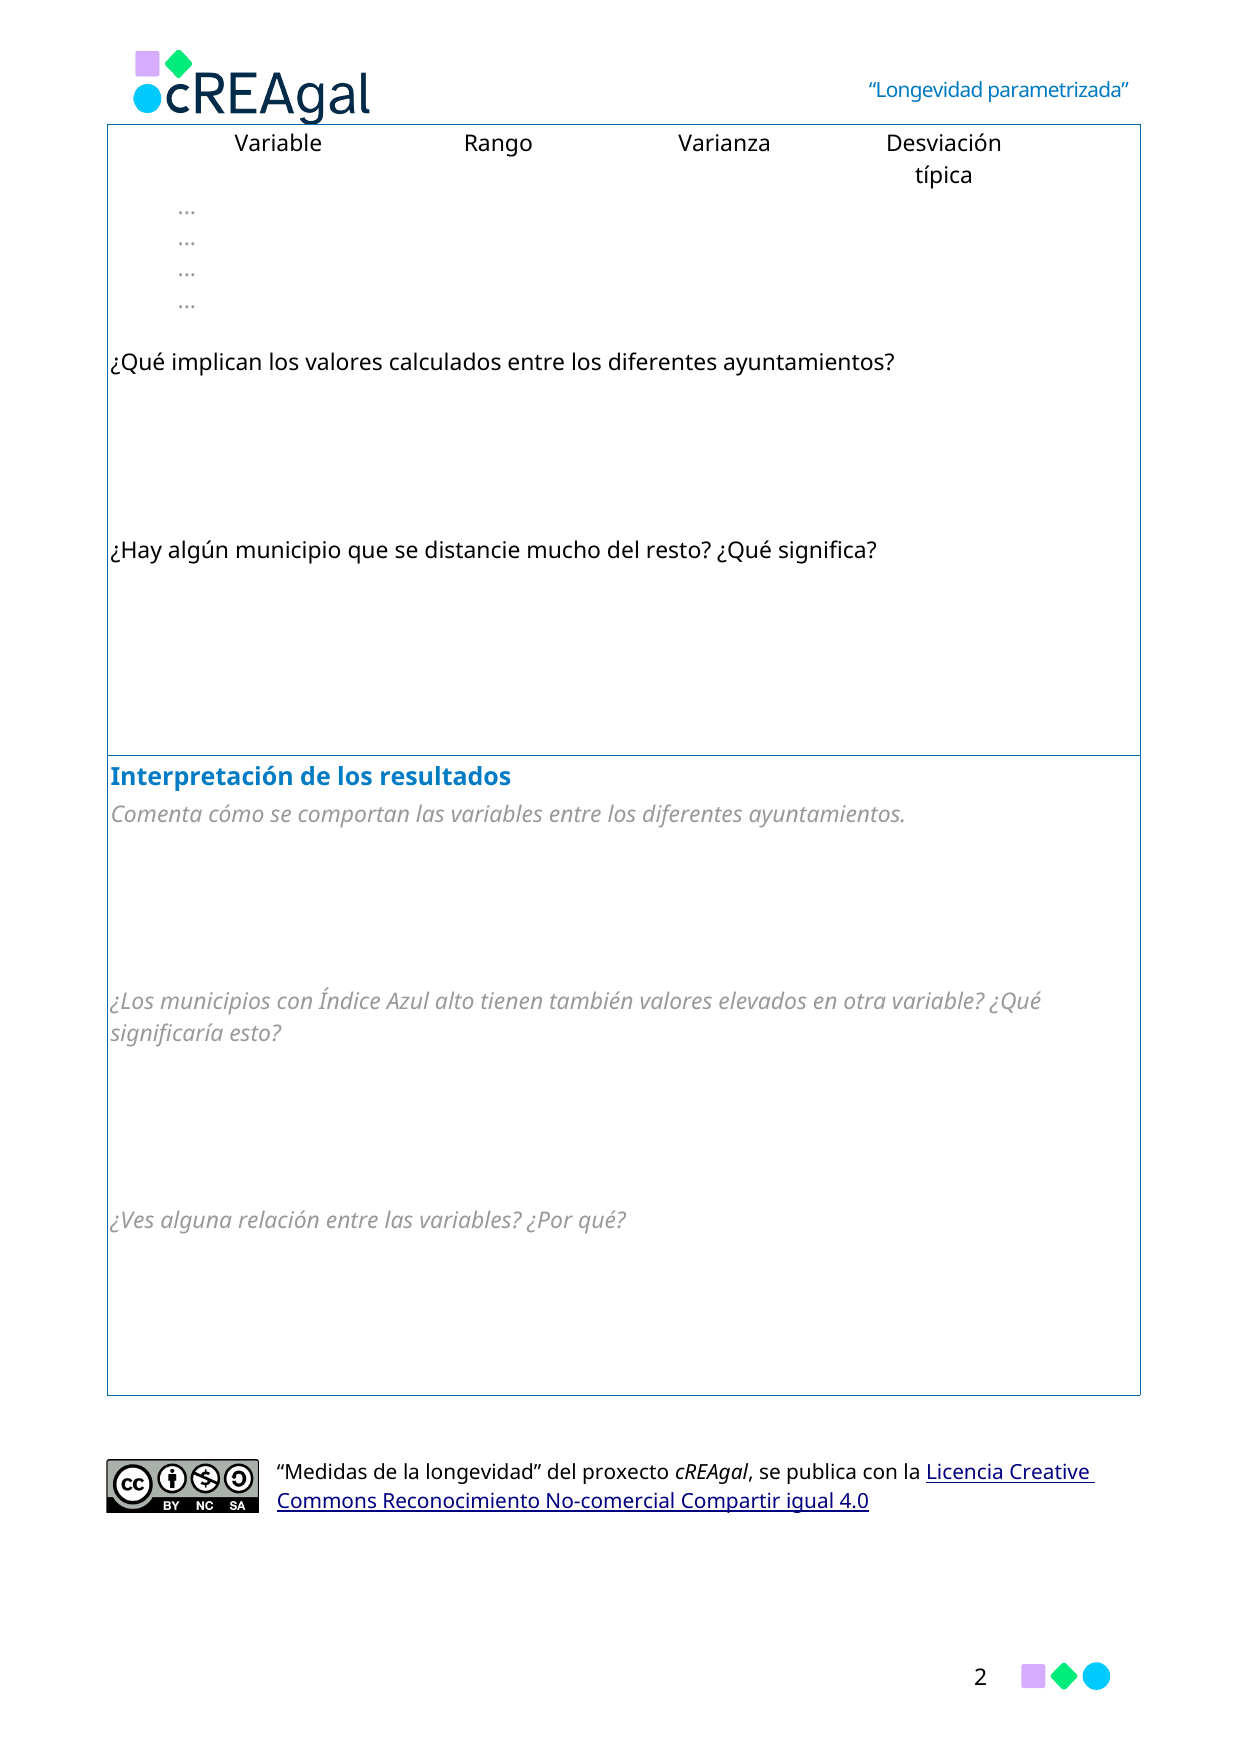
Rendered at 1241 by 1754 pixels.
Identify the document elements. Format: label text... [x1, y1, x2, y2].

table_header Varianza [606, 127, 842, 190]
table_cell ... [166, 284, 390, 315]
text “Medidas de la longevidad” del proxecto cREAgal, se publica con la Licencia Creative Commons Reconocimiento No-comercial Compartir igual 4.0 [106, 1457, 1134, 1514]
table_cell [843, 190, 1045, 221]
table_cell [843, 221, 1045, 252]
table_cell ... [166, 190, 390, 221]
picture [106, 1459, 259, 1513]
table_cell [390, 190, 606, 221]
picture [133, 50, 370, 124]
table_header Variable [166, 127, 390, 190]
table_header Desviación típica [843, 127, 1045, 190]
table_cell [606, 284, 842, 315]
table_cell Interpretación de los resultados Comenta cómo se comportan las variables entre los diferentes ayuntamientos. ¿Los municipios con Índice Azul alto tienen también valores elevados en otra variable? ¿Qué significaría esto? ¿Ves alguna relación entre las variables? ¿Por qué? [108, 756, 1140, 1394]
table_cell ... [166, 221, 390, 252]
table_cell [390, 252, 606, 283]
table_cell [606, 221, 842, 252]
table_cell [843, 284, 1045, 315]
table_cell ¿Qué implican los valores calculados entre los diferentes ayuntamientos? ¿Hay algún municipio que se distancie mucho del resto? ¿Qué significa? [108, 125, 1140, 755]
table_cell [606, 252, 842, 283]
table_cell [843, 252, 1045, 283]
table_header Rango [390, 127, 606, 190]
table_cell [390, 284, 606, 315]
table_cell [390, 221, 606, 252]
table_cell ... [166, 252, 390, 283]
table_cell [606, 190, 842, 221]
